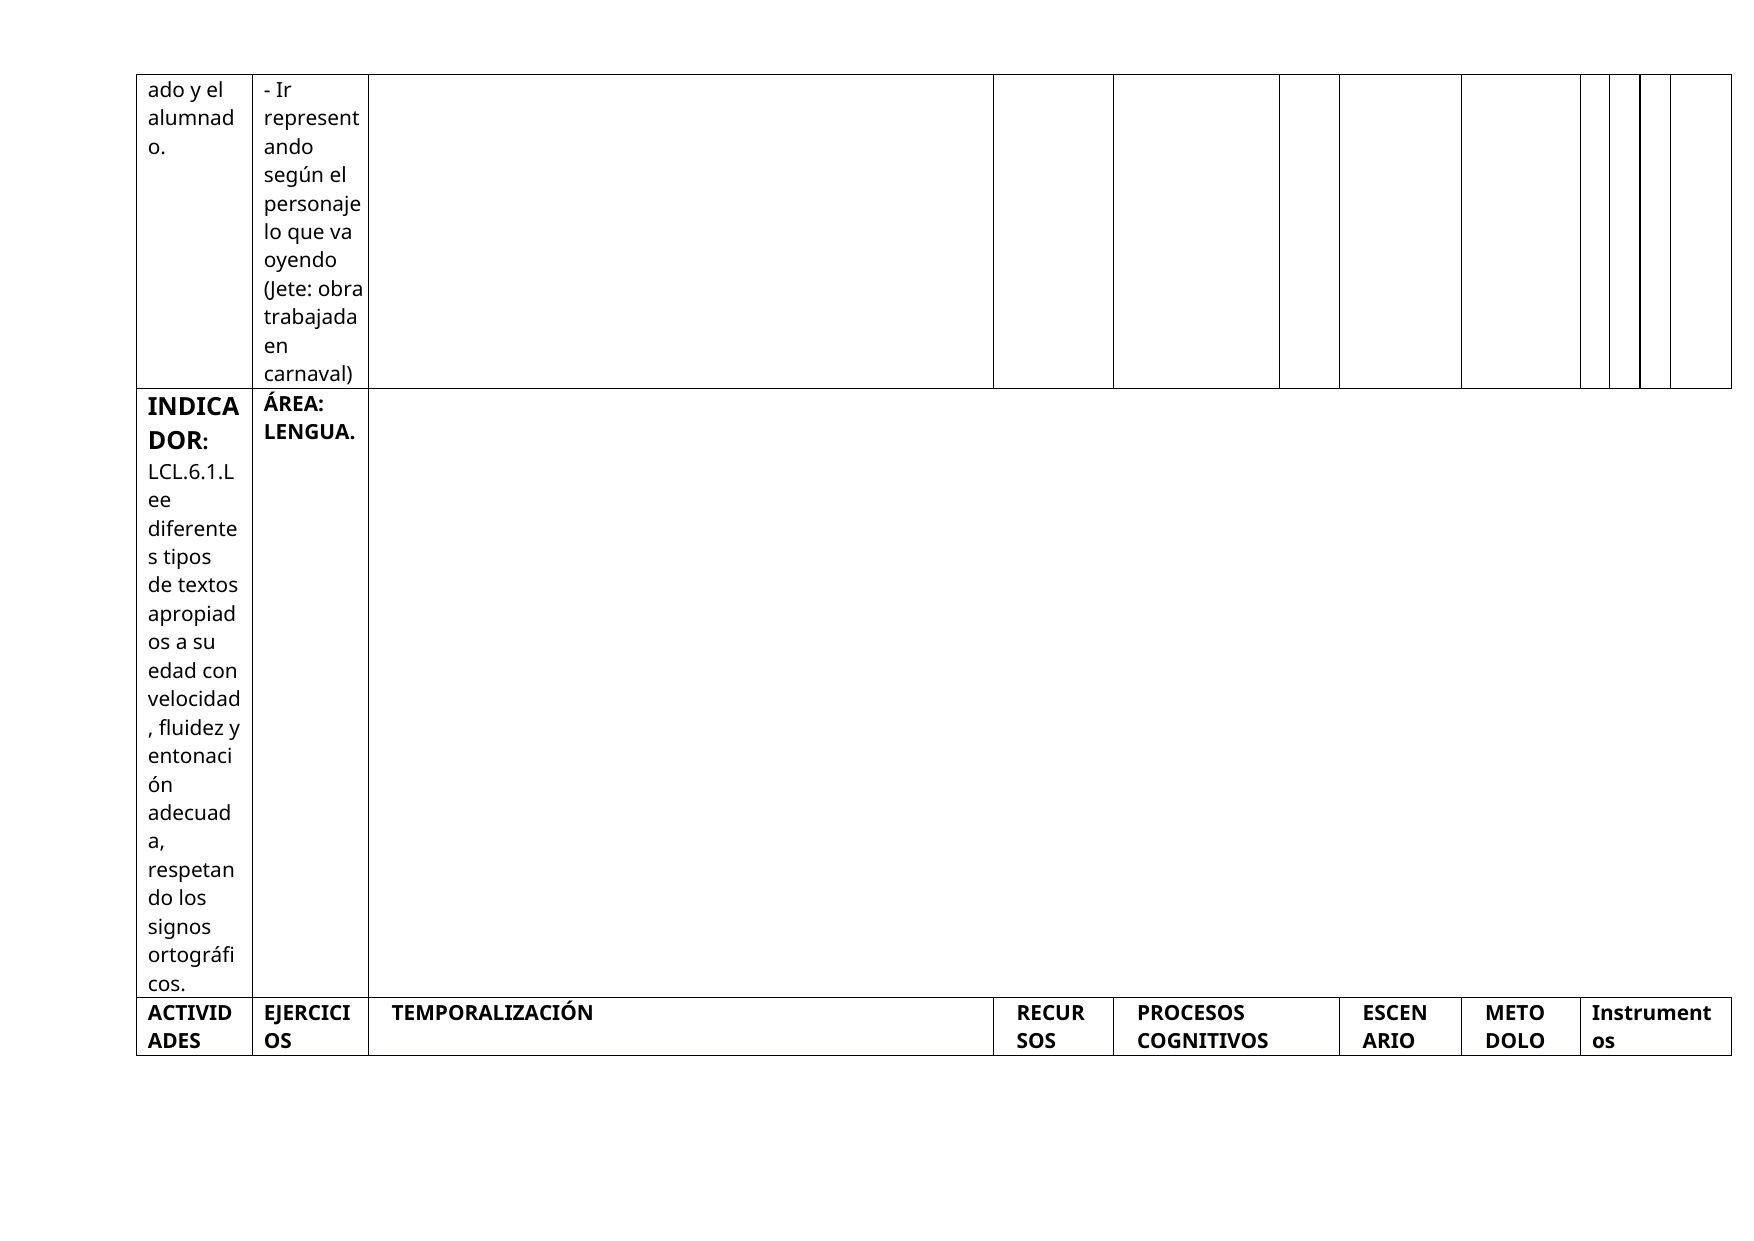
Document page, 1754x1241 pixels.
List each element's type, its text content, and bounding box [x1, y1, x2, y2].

table_cell [1581, 75, 1609, 388]
table_cell [1280, 75, 1339, 388]
table_cell ÁREA: LENGUA. [253, 389, 368, 997]
table_cell [1641, 75, 1670, 388]
table_cell TEMPORALIZACIÓN [369, 998, 993, 1055]
table_cell EJERCICIOS [253, 998, 368, 1055]
table_cell ESCENARIO [1340, 998, 1461, 1055]
table_cell [1462, 75, 1580, 388]
table_cell [369, 75, 993, 388]
table_cell [994, 75, 1113, 388]
table_cell [1610, 75, 1639, 388]
table_cell [1340, 75, 1461, 388]
table_cell ACTIVIDADES [137, 998, 252, 1055]
table_cell METODOLO [1462, 998, 1580, 1055]
table_cell ado y el alumnado. [137, 75, 252, 388]
table_cell Instrumentos [1581, 998, 1731, 1055]
table_cell PROCESOS COGNITIVOS [1114, 998, 1339, 1055]
table_cell [1114, 75, 1279, 388]
table_cell INDICADOR: LCL.6.1.Lee diferentes tipos de textos apropiados a su edad con velocidad, fluidez y entonación adecuada, respetando los signos ortográficos. [137, 389, 252, 997]
table_cell RECURSOS [994, 998, 1113, 1055]
table_cell - Ir representando según el personaje lo que va oyendo (Jete: obra trabajada en carnaval) [253, 75, 368, 388]
table_cell [1671, 75, 1731, 388]
